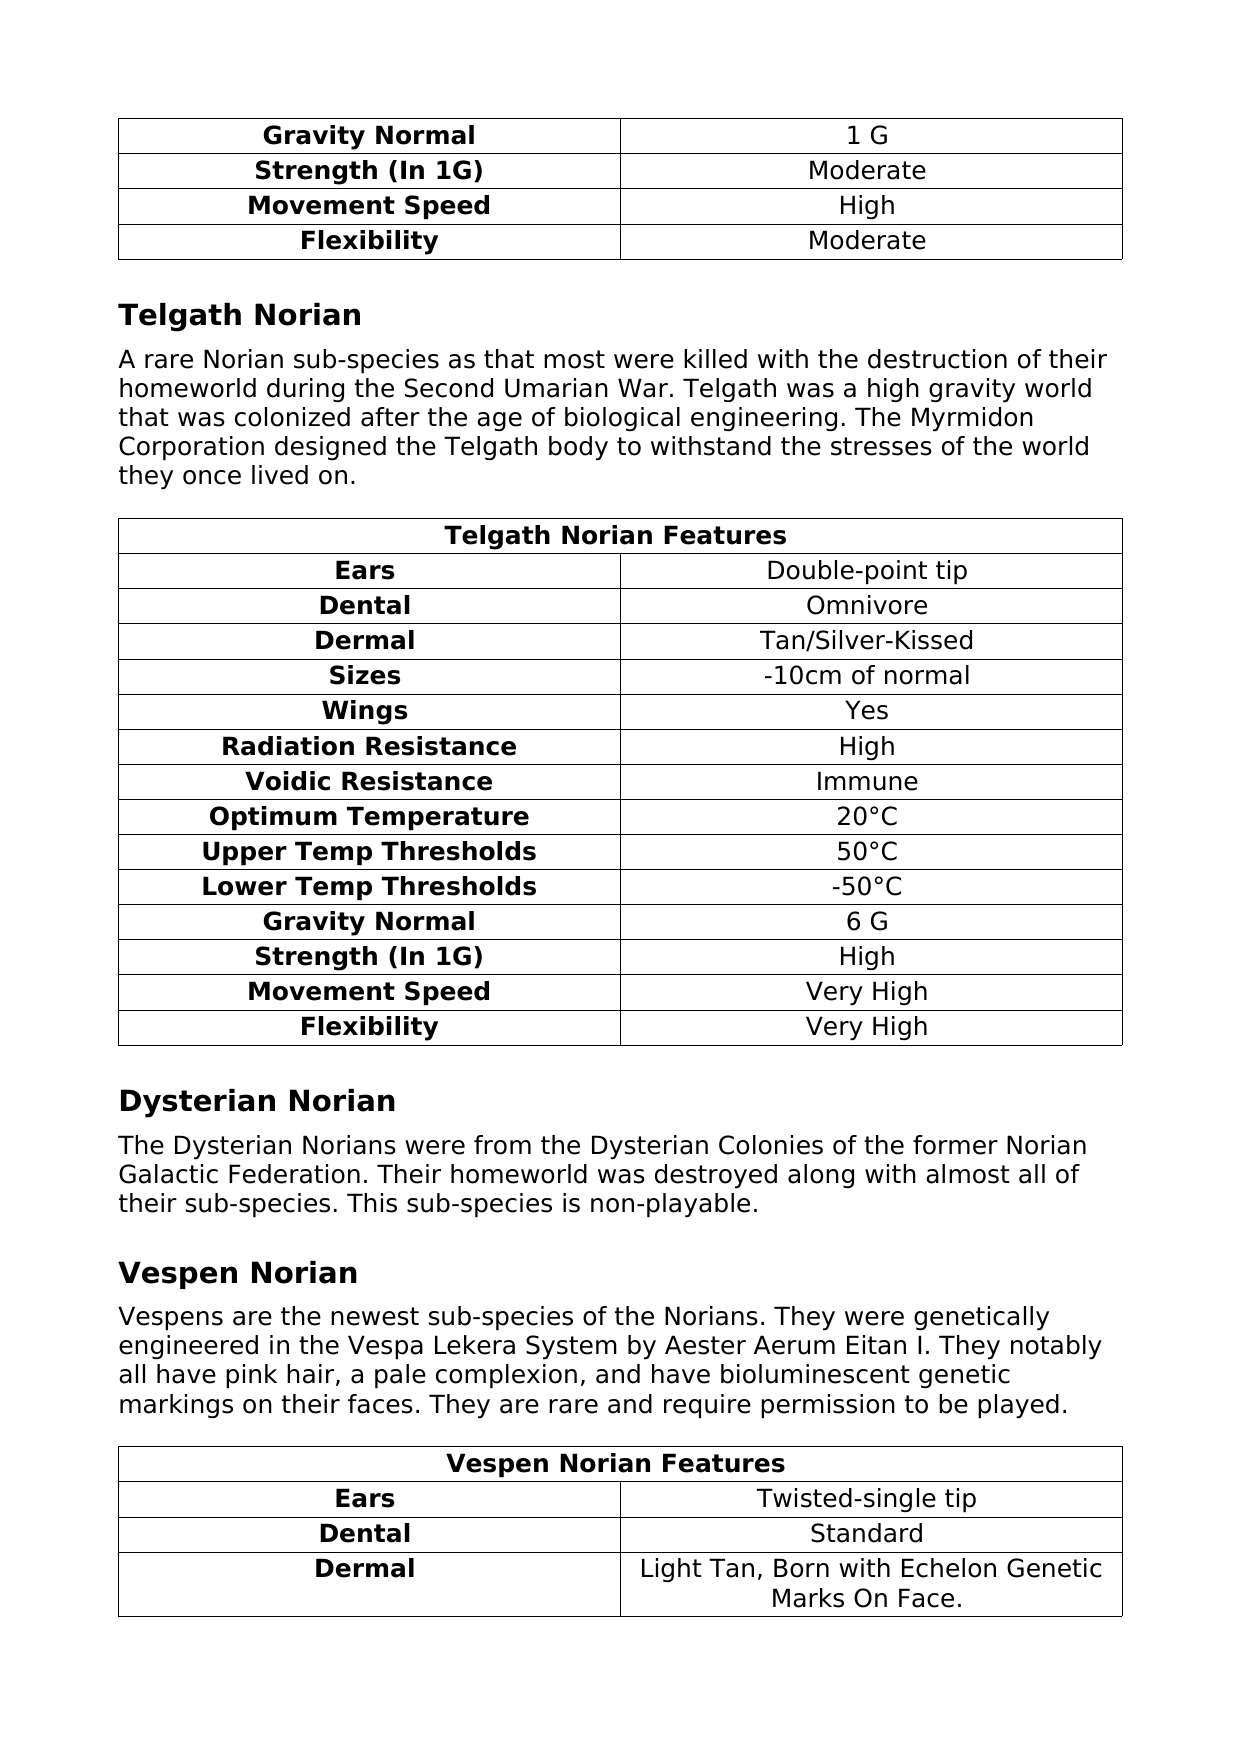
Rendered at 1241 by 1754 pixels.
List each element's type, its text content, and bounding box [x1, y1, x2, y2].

table_cell Voidic Resistance [119, 765, 620, 799]
table_cell Lower Temp Thresholds [119, 870, 620, 904]
table_cell Wings [119, 695, 620, 729]
table_cell Very High [621, 975, 1122, 1009]
table_cell Very High [621, 1011, 1122, 1044]
table_cell Ears [119, 1482, 620, 1517]
table_cell Light Tan, Born with Echelon Genetic Marks On Face. [621, 1553, 1122, 1616]
table_cell Flexibility [119, 1011, 620, 1044]
table_cell Standard [621, 1518, 1122, 1552]
table_cell Moderate [621, 225, 1122, 258]
table_cell Optimum Temperature [119, 800, 620, 834]
table_cell High [621, 730, 1122, 764]
subtitle Vespen Norian [118, 1256, 1122, 1290]
table_cell -10cm of normal [621, 660, 1122, 693]
table_cell Sizes [119, 660, 620, 693]
table_cell Strength (In 1G) [119, 154, 620, 188]
text Vespens are the newest sub-species of the Norians. They were genetically engineered in the Vespa Lekera System by Aester Aerum Eitan I. They notably all have pink hair, a pale complexion, and have bioluminescent genetic markings on their faces. They are rare and require permission to be played. [118, 1302, 1122, 1419]
text The Dysterian Norians were from the Dysterian Colonies of the former Norian Galactic Federation. Their homeworld was destroyed along with almost all of their sub-species. This sub-species is non-playable. [118, 1131, 1122, 1218]
table_cell Moderate [621, 154, 1122, 188]
table_cell Dermal [119, 624, 620, 658]
table_cell Gravity Normal [119, 905, 620, 939]
table_cell Ears [119, 554, 620, 588]
table_cell Tan/Silver-Kissed [621, 624, 1122, 658]
table_cell Flexibility [119, 225, 620, 258]
table_cell Gravity Normal [119, 119, 620, 153]
table_cell High [621, 189, 1122, 223]
table_header Vespen Norian Features [119, 1447, 1122, 1481]
table_header Telgath Norian Features [119, 519, 1122, 553]
table_cell High [621, 940, 1122, 974]
table_cell Strength (In 1G) [119, 940, 620, 974]
table_cell Dental [119, 589, 620, 623]
table_cell Yes [621, 695, 1122, 729]
subtitle Telgath Norian [118, 298, 1122, 332]
text A rare Norian sub-species as that most were killed with the destruction of their homeworld during the Second Umarian War. Telgath was a high gravity world that was colonized after the age of biological engineering. The Myrmidon Corporation designed the Telgath body to withstand the stresses of the world they once lived on. [118, 345, 1122, 491]
table_cell Radiation Resistance [119, 730, 620, 764]
table_cell Upper Temp Thresholds [119, 835, 620, 869]
table_cell Movement Speed [119, 975, 620, 1009]
table_cell 1 G [621, 119, 1122, 153]
table_cell Movement Speed [119, 189, 620, 223]
table_cell Immune [621, 765, 1122, 799]
table_cell Dermal [119, 1553, 620, 1616]
subtitle Dysterian Norian [118, 1084, 1122, 1118]
table_cell Dental [119, 1518, 620, 1552]
table_cell -50°C [621, 870, 1122, 904]
table_cell Double-point tip [621, 554, 1122, 588]
table_cell 6 G [621, 905, 1122, 939]
table_cell 50°C [621, 835, 1122, 869]
table_cell 20°C [621, 800, 1122, 834]
table_cell Omnivore [621, 589, 1122, 623]
table_cell Twisted-single tip [621, 1482, 1122, 1517]
